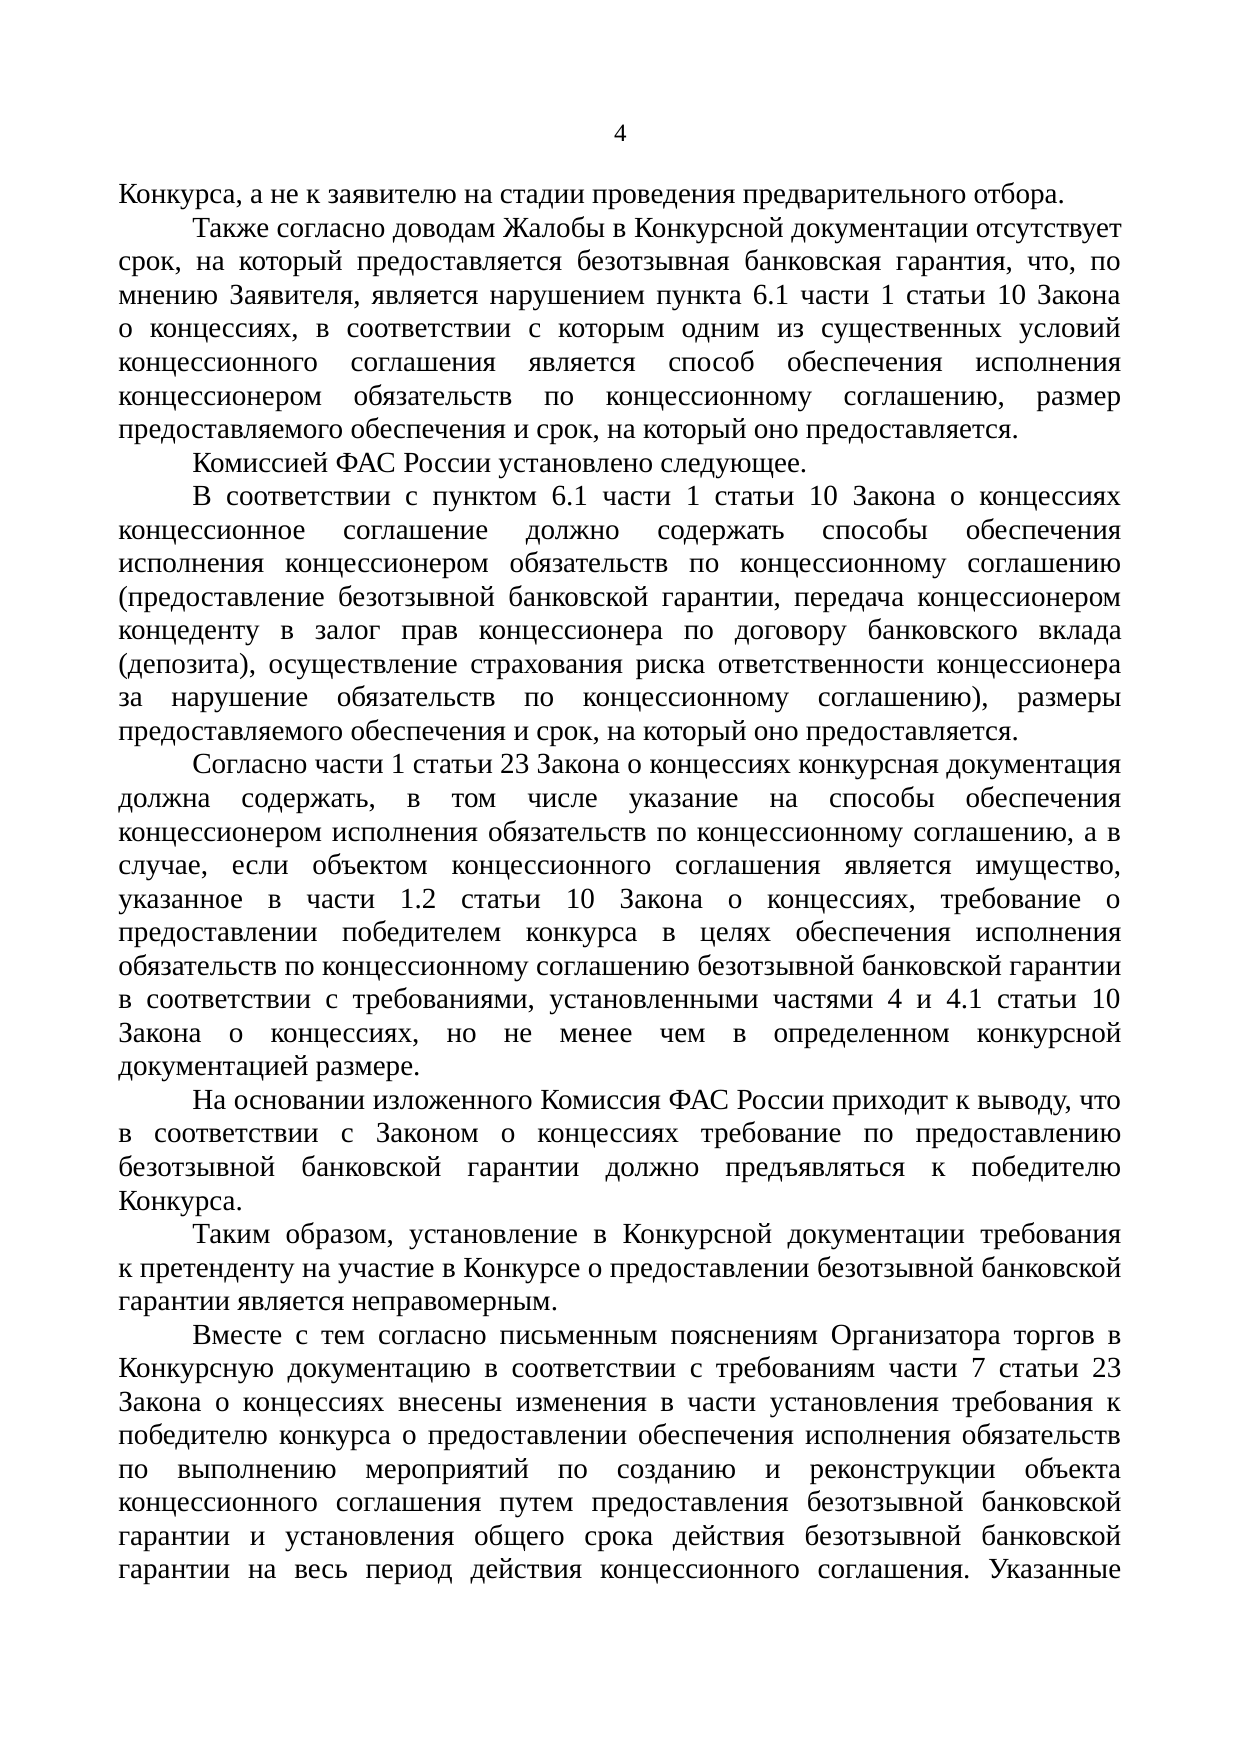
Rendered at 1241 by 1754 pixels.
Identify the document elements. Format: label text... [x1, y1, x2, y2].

text Конкурса, а не к заявителю на стадии проведения предварительного отбора. [118, 176, 1122, 210]
text Согласно части 1 статьи 23 Закона о концессиях конкурсная документация должна содержать, в том числе указание на способы обеспечения концессионером исполнения обязательств по концессионному соглашению, а в случае, если объектом концессионного соглашения является имущество, указанное в части 1.2 статьи 10 Закона о концессиях, требование о предоставлении победителем конкурса в целях обеспечения исполнения обязательств по концессионному соглашению безотзывной банковской гарантии в соответствии с требованиями, установленными частями 4 и 4.1 статьи 10 Закона о концессиях, но не менее чем в определенном конкурсной документацией размере. [118, 747, 1122, 1082]
text В соответствии с пунктом 6.1 части 1 статьи 10 Закона о концессиях концессионное соглашение должно содержать способы обеспечения исполнения концессионером обязательств по концессионному соглашению (предоставление безотзывной банковской гарантии, передача концессионером концеденту в залог прав концессионера по договору банковского вклада (депозита), осуществление страхования риска ответственности концессионера за нарушение обязательств по концессионному соглашению), размеры предоставляемого обеспечения и срок, на который оно предоставляется. [118, 478, 1122, 747]
text Вместе с тем согласно письменным пояснениям Организатора торгов в Конкурсную документацию в соответствии с требованиям части 7 статьи 23 Закона о концессиях внесены изменения в части установления требования к победителю конкурса о предоставлении обеспечения исполнения обязательств по выполнению мероприятий по созданию и реконструкции объекта концессионного соглашения путем предоставления безотзывной банковской гарантии и установления общего срока действия безотзывной банковской гарантии на весь период действия концессионного соглашения. Указанные [118, 1317, 1122, 1585]
text Также согласно доводам Жалобы в Конкурсной документации отсутствует срок, на который предоставляется безотзывная банковская гарантия, что, по мнению Заявителя, является нарушением пункта 6.1 части 1 статьи 10 Закона о концессиях, в соответствии с которым одним из существенных условий концессионного соглашения является способ обеспечения исполнения концессионером обязательств по концессионному соглашению, размер предоставляемого обеспечения и срок, на который оно предоставляется. [118, 210, 1122, 445]
text Таким образом, установление в Конкурсной документации требования к претенденту на участие в Конкурсе о предоставлении безотзывной банковской гарантии является неправомерным. [118, 1216, 1122, 1317]
text Комиссией ФАС России установлено следующее. [118, 445, 1122, 478]
text На основании изложенного Комиссия ФАС России приходит к выводу, что в соответствии с Законом о концессиях требование по предоставлению безотзывной банковской гарантии должно предъявляться к победителю Конкурса. [118, 1082, 1122, 1216]
